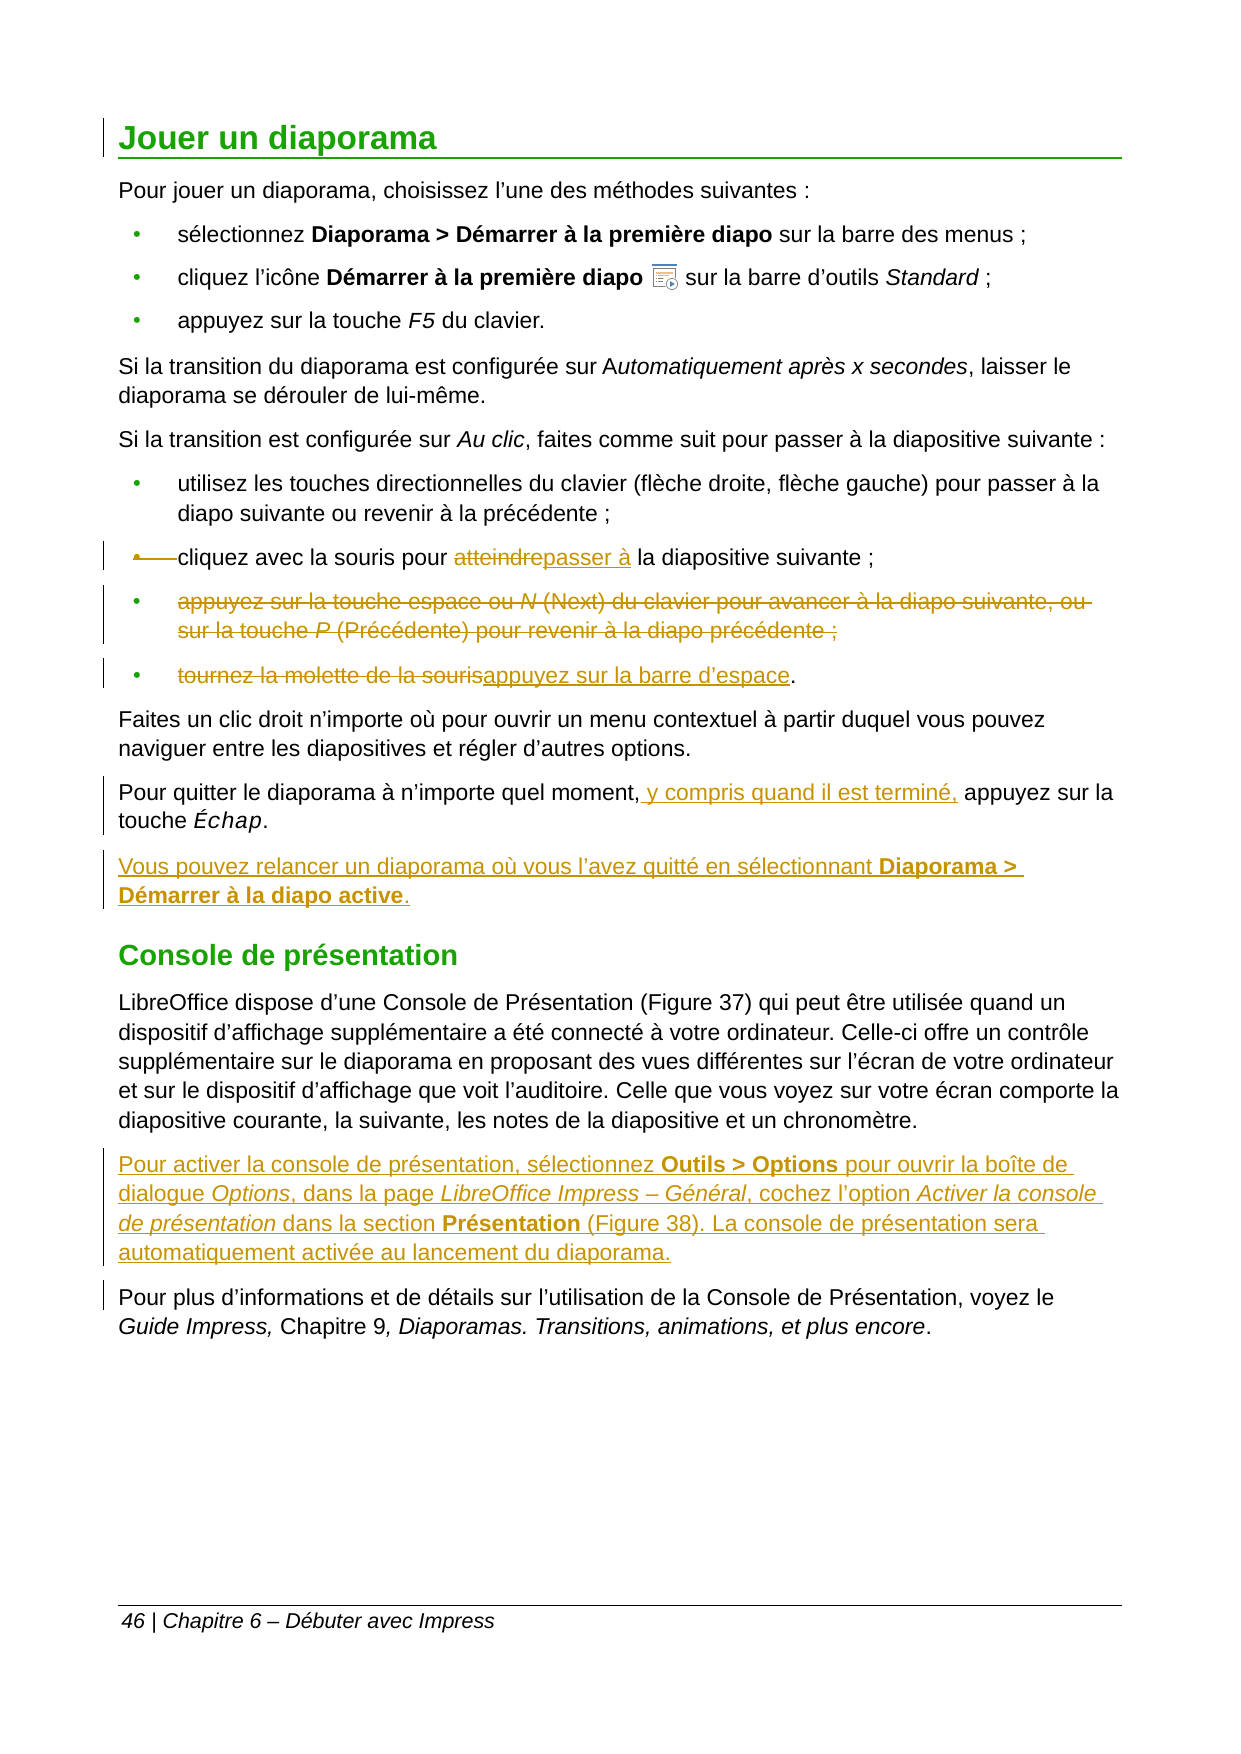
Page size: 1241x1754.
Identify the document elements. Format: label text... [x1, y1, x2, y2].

text Si la transition du diaporama est configurée sur Automatiquement après x secondes, laisser le diaporama se dérouler de lui-même. [118, 350, 1122, 409]
text Faites un clic droit n’importe où pour ouvrir un menu contextuel à partir duquel vous pouvez naviguer entre les diapositives et régler d’autres options. [118, 702, 1122, 761]
text Pour jouer un diaporama, choisissez l’une des méthodes suivantes : [118, 173, 1122, 203]
text Vous pouvez relancer un diaporama où vous l’avez quitté en sélectionnant Diaporama > Démarrer à la diapo active. [118, 849, 1122, 908]
text Pour activer la console de présentation, sélectionnez Outils > Options pour ouvrir la boîte de dialogue Options, dans la page LibreOffice Impress – Général, cochez l’option Activer la console de présentation dans la section Présentation (Figure 38). La console de présentation sera automatiquement activée au lancement du diaporama. [118, 1148, 1122, 1266]
list appuyez sur la barre d’espace. [133, 658, 1122, 688]
list cliquez l’icône Démarrer à la première diapo [133, 262, 649, 291]
list sur la barre d’outils Standard ; [679, 262, 1122, 291]
text LibreOffice dispose d’une Console de Présentation (Figure 37) qui peut être utilisée quand un dispositif d’affichage supplémentaire a été connecté à votre ordinateur. Celle-ci offre un contrôle supplémentaire sur le diaporama en proposant des vues différentes sur l’écran de votre ordinateur et sur le dispositif d’affichage que voit l’auditoire. Celle que vous voyez sur votre écran comporte la diapositive courante, la suivante, les notes de la diapositive et un chronomètre. [118, 986, 1122, 1133]
list cliquez avec la souris pour passer à la diapositive suivante ; [133, 541, 1122, 570]
subtitle Jouer un diaporama [118, 118, 1122, 157]
text Si la transition est configurée sur Au clic, faites comme suit pour passer à la diapositive suivante : [118, 423, 1122, 453]
picture [649, 261, 679, 291]
list sélectionnez Diaporama > Démarrer à la première diapo sur la barre des menus ; [133, 217, 1122, 247]
text Pour quitter le diaporama à n’importe quel moment, y compris quand il est terminé, appuyez sur la touche Échap. [118, 776, 1122, 835]
list appuyez sur la touche F5 du clavier. [133, 306, 1122, 335]
list utilisez les touches directionnelles du clavier (flèche droite, flèche gauche) pour passer à la diapo suivante ou revenir à la précédente ; [133, 467, 1122, 526]
subtitle Console de présentation [118, 938, 1122, 971]
text Pour plus d’informations et de détails sur l’utilisation de la Console de Présentation, voyez le Guide Impress, Chapitre 9, Diaporamas. Transitions, animations, et plus encore. [118, 1280, 1122, 1339]
